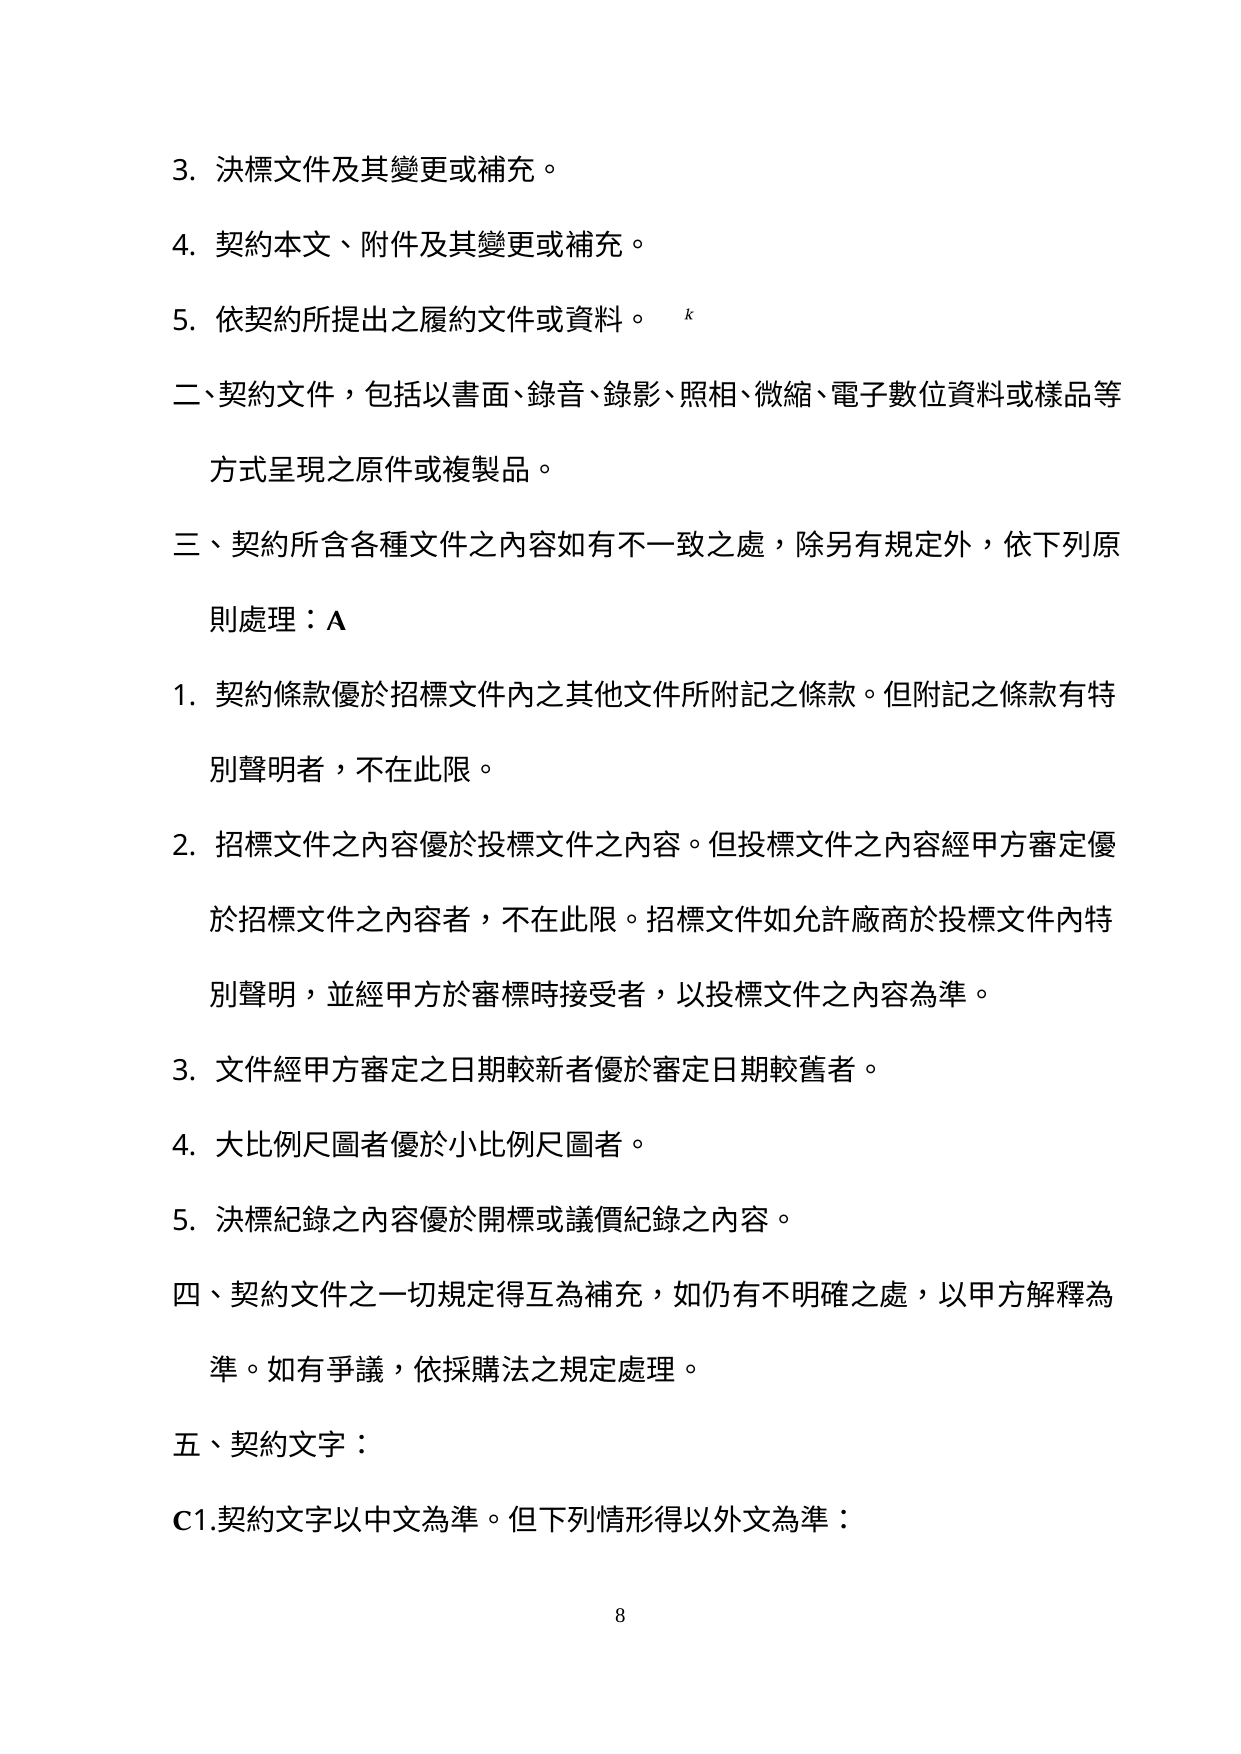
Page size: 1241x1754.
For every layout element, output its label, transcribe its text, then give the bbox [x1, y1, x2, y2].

text 三、契約所含各種文件之內容如有不一致之處，除另有規定外，依下列原則處理： [172, 505, 1122, 655]
list 招標文件之內容優於投標文件之內容。但投標文件之內容經甲方審定優於招標文件之內容者，不在此限。招標文件如允許廠商於投標文件內特別聲明，並經甲方於審標時接受者，以投標文件之內容為準。 [172, 805, 1116, 1030]
list 依契約所提出之履約文件或資料。 [172, 280, 1116, 355]
list 契約本文、附件及其變更或補充。 [172, 205, 1116, 280]
list 契約條款優於招標文件內之其他文件所附記之條款。但附記之條款有特別聲明者，不在此限。 [172, 655, 1116, 805]
text 1.契約文字以中文為準。但下列情形得以外文為準： [172, 1480, 1122, 1555]
text 五、契約文字： [172, 1405, 1116, 1480]
list 大比例尺圖者優於小比例尺圖者。 [172, 1105, 1116, 1180]
text 二、契約文件，包括以書面、錄音、錄影、照相、微縮、電子數位資料或樣品等方式呈現之原件或複製品。 [172, 355, 1122, 505]
list 決標文件及其變更或補充。 [172, 130, 1116, 205]
text 四、契約文件之一切規定得互為補充，如仍有不明確之處，以甲方解釋為準。如有爭議，依採購法之規定處理。 [172, 1255, 1116, 1405]
list 決標紀錄之內容優於開標或議價紀錄之內容。 [172, 1180, 1116, 1255]
list 文件經甲方審定之日期較新者優於審定日期較舊者。 [172, 1030, 1116, 1105]
